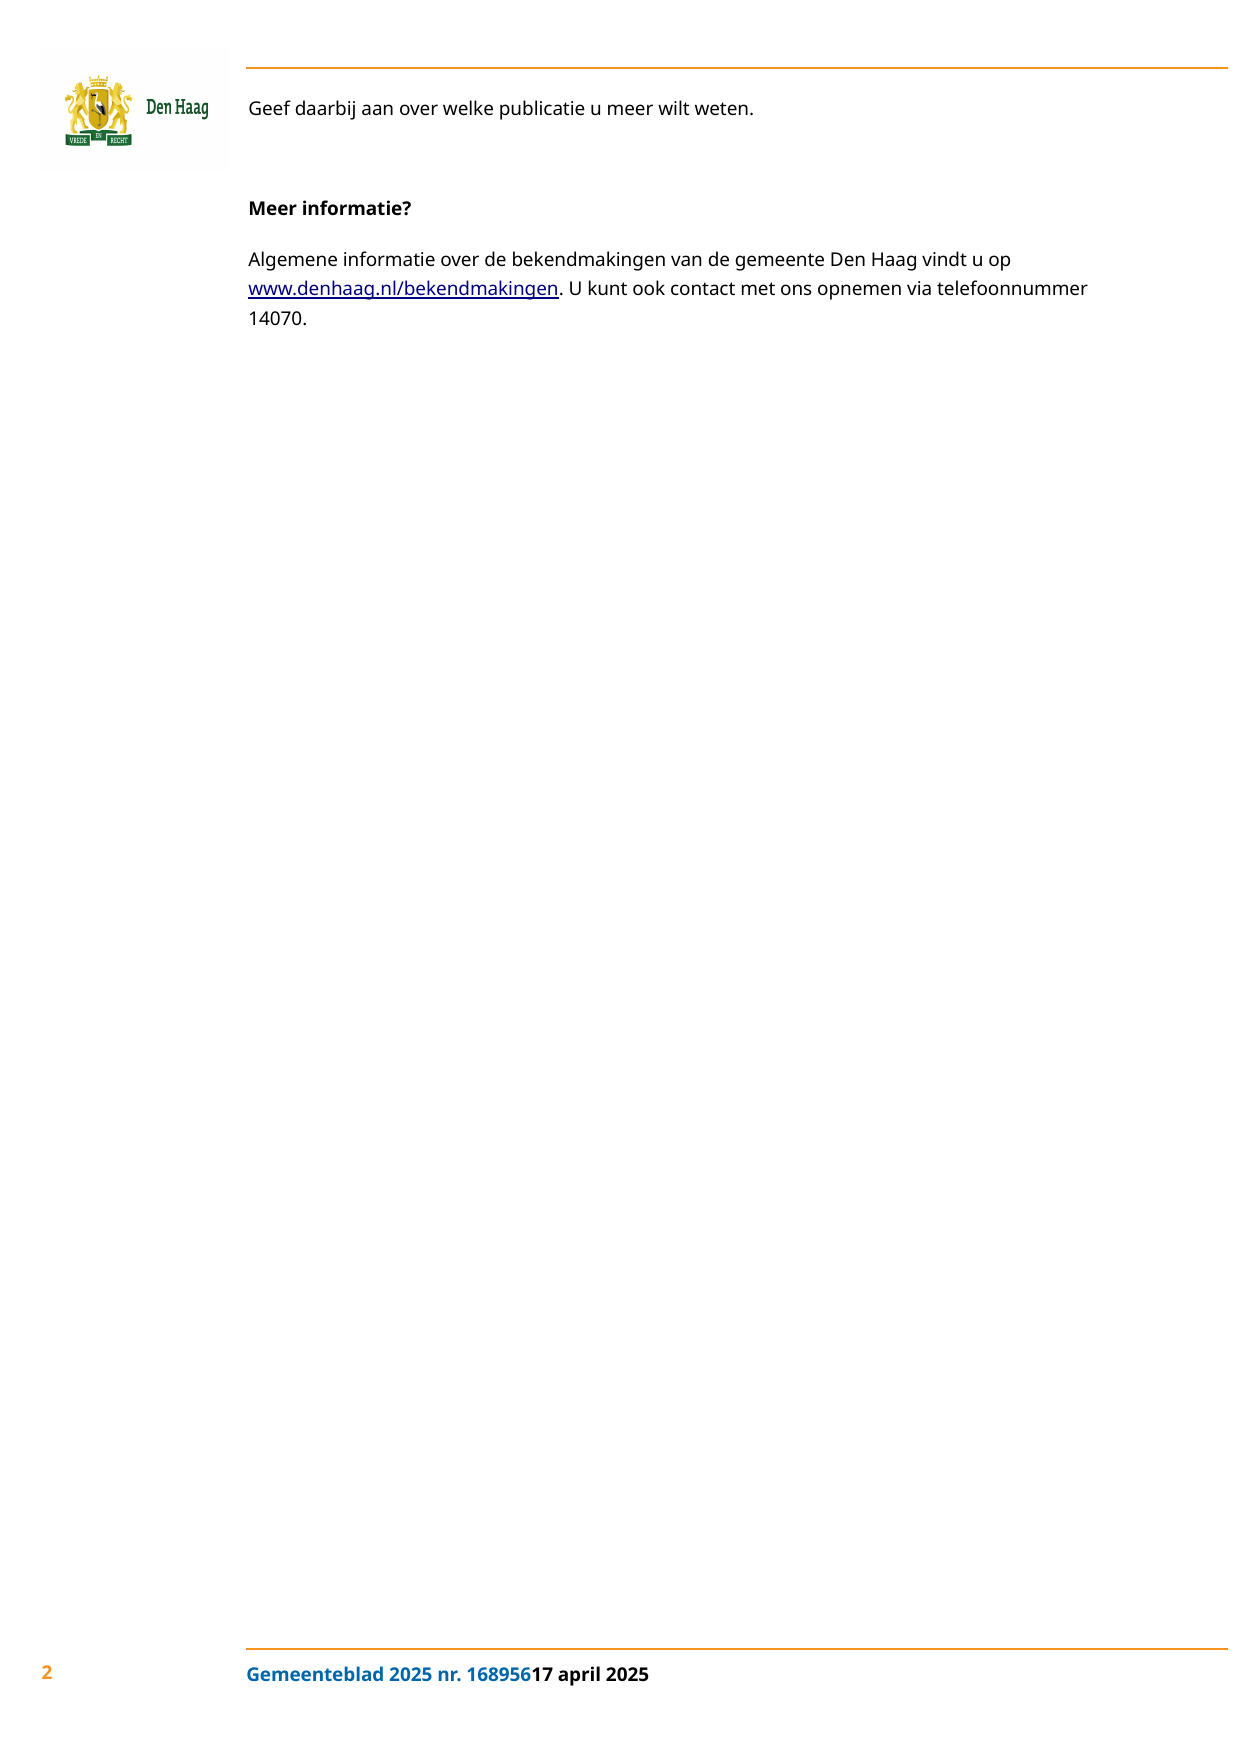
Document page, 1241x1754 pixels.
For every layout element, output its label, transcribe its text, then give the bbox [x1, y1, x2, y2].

text Algemene informatie over de bekendmakingen van de gemeente Den Haag vindt u op www.denhaag.nl/bekendmakingen. U kunt ook contact met ons opnemen via telefoonnummer 14070. [248, 246, 1152, 331]
picture [41, 47, 231, 172]
text Geef daarbij aan over welke publicatie u meer wilt weten. [248, 95, 1152, 121]
text Meer informatie? [248, 196, 1152, 221]
